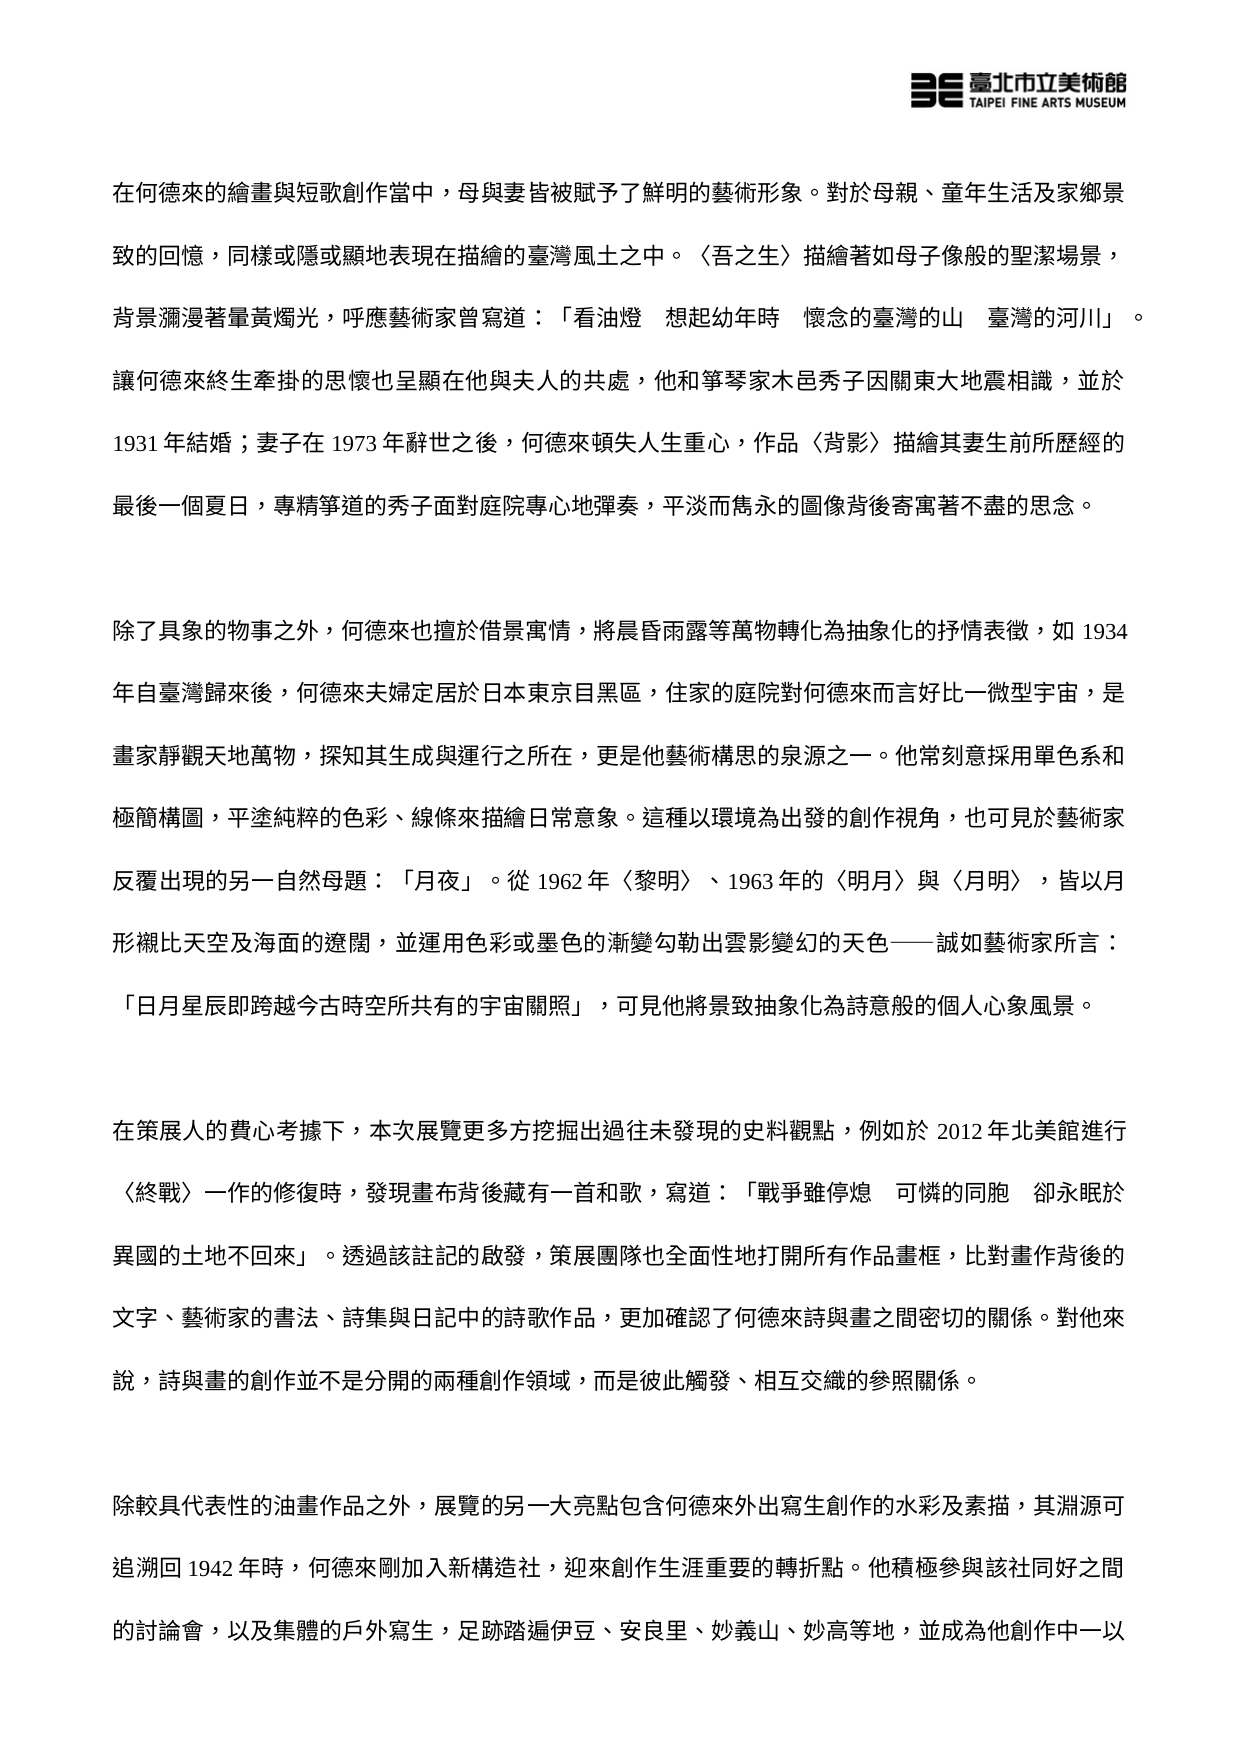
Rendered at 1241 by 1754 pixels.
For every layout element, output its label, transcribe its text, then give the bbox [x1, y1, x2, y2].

text 在何德來的繪畫與短歌創作當中，母與妻皆被賦予了鮮明的藝術形象。對於母親、童年生活及家鄉景致的回憶，同樣或隱或顯地表現在描繪的臺灣風土之中。〈吾之生〉描繪著如母子像般的聖潔場景，背景瀰漫著暈黃燭光，呼應藝術家曾寫道：「看油燈 想起幼年時 懷念的臺灣的山 臺灣的河川」。讓何德來終生牽掛的思懷也呈顯在他與夫人的共處，他和箏琴家木邑秀子因關東大地震相識，並於1931年結婚；妻子在1973年辭世之後，何德來頓失人生重心，作品〈背影〉描繪其妻生前所歷經的最後一個夏日，專精箏道的秀子面對庭院專心地彈奏，平淡而雋永的圖像背後寄寓著不盡的思念。 [112, 150, 1128, 525]
text 在策展人的費心考據下，本次展覽更多方挖掘出過往未發現的史料觀點，例如於2012年北美館進行〈終戰〉一作的修復時，發現畫布背後藏有一首和歌，寫道：「戰爭雖停熄 可憐的同胞 卻永眠於異國的土地不回來」。透過該註記的啟發，策展團隊也全面性地打開所有作品畫框，比對畫作背後的文字、藝術家的書法、詩集與日記中的詩歌作品，更加確認了何德來詩與畫之間密切的關係。對他來說，詩與畫的創作並不是分開的兩種創作領域，而是彼此觸發、相互交織的參照關係。 [112, 1088, 1128, 1400]
text 除較具代表性的油畫作品之外，展覽的另一大亮點包含何德來外出寫生創作的水彩及素描，其淵源可追溯回1942年時，何德來剛加入新構造社，迎來創作生涯重要的轉折點。他積極參與該社同好之間的討論會，以及集體的戶外寫生，足跡踏遍伊豆、安良里、妙義山、妙高等地，並成為他創作中一以 [112, 1463, 1128, 1650]
text 除了具象的物事之外，何德來也擅於借景寓情，將晨昏雨露等萬物轉化為抽象化的抒情表徵，如1934年自臺灣歸來後，何德來夫婦定居於日本東京目黑區，住家的庭院對何德來而言好比一微型宇宙，是畫家靜觀天地萬物，探知其生成與運行之所在，更是他藝術構思的泉源之一。他常刻意採用單色系和極簡構圖，平塗純粹的色彩、線條來描繪日常意象。這種以環境為出發的創作視角，也可見於藝術家反覆出現的另一自然母題：「月夜」。從1962年〈黎明〉、1963年的〈明月〉與〈月明〉，皆以月形襯比天空及海面的遼闊，並運用色彩或墨色的漸變勾勒出雲影變幻的天色——誠如藝術家所言：「日月星辰即跨越今古時空所共有的宇宙關照」，可見他將景致抽象化為詩意般的個人心象風景。 [112, 588, 1128, 1025]
